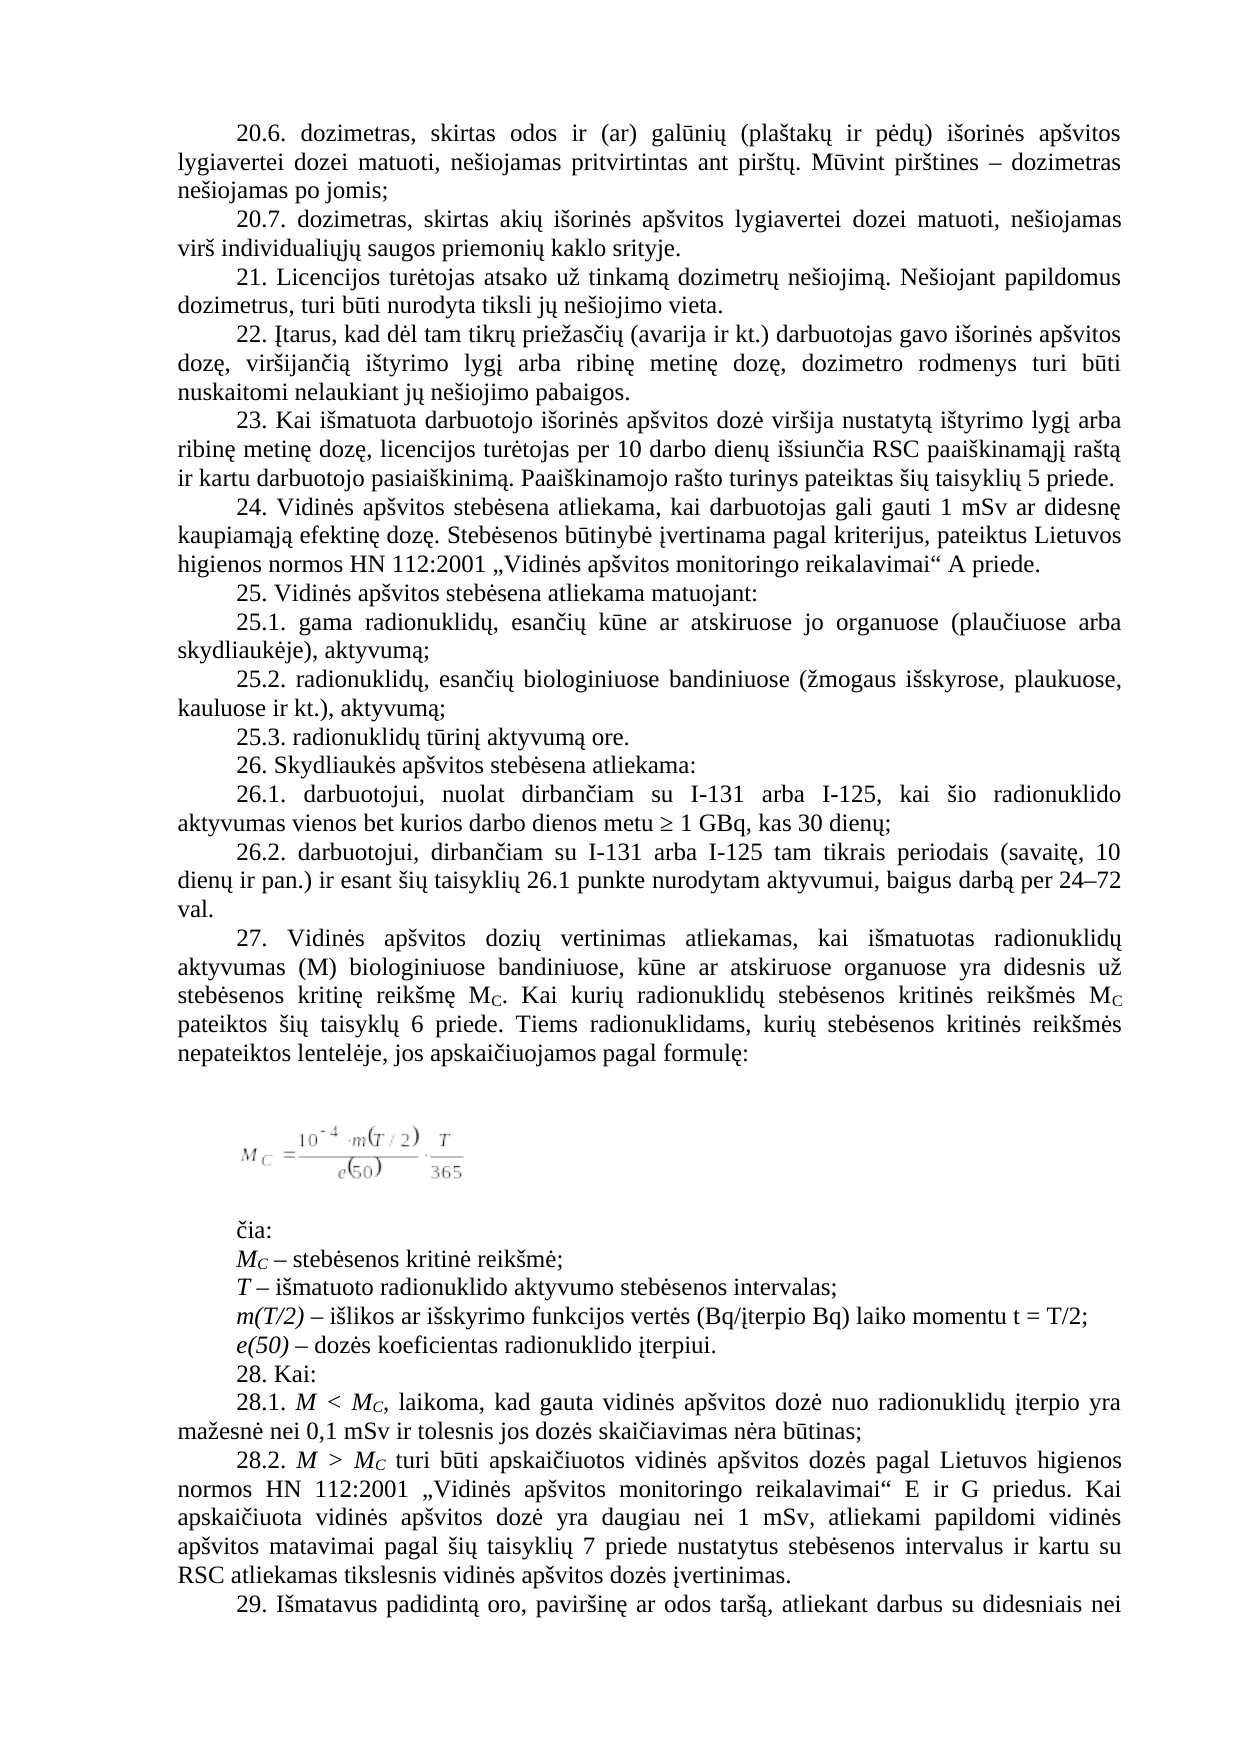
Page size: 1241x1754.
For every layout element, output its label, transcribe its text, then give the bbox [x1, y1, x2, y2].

text 23. Kai išmatuota darbuotojo išorinės apšvitos dozė viršija nustatytą ištyrimo lygį arba ribinę metinę dozę, licencijos turėtojas per 10 darbo dienų išsiunčia RSC paaiškinamąjį raštą ir kartu darbuotojo pasiaiškinimą. Paaiškinamojo rašto turinys pateiktas šių taisyklių 5 priede. [177, 406, 1122, 492]
text 25.3. radionuklidų tūrinį aktyvumą ore. [177, 722, 1122, 751]
text 22. Įtarus, kad dėl tam tikrų priežasčių (avarija ir kt.) darbuotojas gavo išorinės apšvitos dozę, viršijančią ištyrimo lygį arba ribinę metinę dozę, dozimetro rodmenys turi būti nuskaitomi nelaukiant jų nešiojimo pabaigos. [177, 319, 1122, 406]
text e(50) – dozės koeficientas radionuklido įterpiui. [177, 1330, 1122, 1359]
text 25.1. gama radionuklidų, esančių kūne ar atskiruose jo organuose (plaučiuose arba skydliaukėje), aktyvumą; [177, 607, 1122, 664]
text 26. Skydliaukės apšvitos stebėsena atliekama: [177, 751, 1122, 779]
text 24. Vidinės apšvitos stebėsena atliekama, kai darbuotojas gali gauti 1 mSv ar didesnę kaupiamąją efektinę dozę. Stebėsenos būtinybė įvertinama pagal kriterijus, pateiktus Lietuvos higienos normos HN 112:2001 „Vidinės apšvitos monitoringo reikalavimai“ A priede. [177, 492, 1122, 578]
text 20.7. dozimetras, skirtas akių išorinės apšvitos lygiavertei dozei matuoti, nešiojamas virš individualiųjų saugos priemonių kaklo srityje. [177, 204, 1122, 262]
text 26.2. darbuotojui, dirbančiam su I-131 arba I-125 tam tikrais periodais (savaitę, 10 dienų ir pan.) ir esant šių taisyklių 26.1 punkte nurodytam aktyvumui, baigus darbą per 24–72 val. [177, 837, 1122, 923]
text m(T/2) – išlikos ar išskyrimo funkcijos vertės (Bq/įterpio Bq) laiko momentu t = T/2; [177, 1301, 1122, 1330]
text 25.2. radionuklidų, esančių biologiniuose bandiniuose (žmogaus išskyrose, plaukuose, kauluose ir kt.), aktyvumą; [177, 664, 1122, 722]
text 20.6. dozimetras, skirtas odos ir (ar) galūnių (plaštakų ir pėdų) išorinės apšvitos lygiavertei dozei matuoti, nešiojamas pritvirtintas ant pirštų. Mūvint pirštines – dozimetras nešiojamas po jomis; [177, 118, 1122, 204]
text 28.1. M < MC, laikoma, kad gauta vidinės apšvitos dozė nuo radionuklidų įterpio yra mažesnė nei 0,1 mSv ir tolesnis jos dozės skaičiavimas nėra būtinas; [177, 1387, 1122, 1445]
text MC = (((10^-4) x m (T /2)) / e(50)) * (T / 365) [177, 1096, 1122, 1186]
text 28. Kai: [177, 1359, 1122, 1387]
text T – išmatuoto radionuklido aktyvumo stebėsenos intervalas; [177, 1272, 1122, 1301]
text 29. Išmatavus padidintą oro, paviršinę ar odos taršą, atliekant darbus su didesniais nei [177, 1589, 1122, 1617]
text 21. Licencijos turėtojas atsako už tinkamą dozimetrų nešiojimą. Nešiojant papildomus dozimetrus, turi būti nurodyta tiksli jų nešiojimo vieta. [177, 262, 1122, 319]
text MC – stebėsenos kritinė reikšmė; [177, 1244, 1122, 1272]
text 25. Vidinės apšvitos stebėsena atliekama matuojant: [177, 578, 1122, 607]
text 28.2. M > MC turi būti apskaičiuotos vidinės apšvitos dozės pagal Lietuvos higienos normos HN 112:2001 „Vidinės apšvitos monitoringo reikalavimai“ E ir G priedus. Kai apskaičiuota vidinės apšvitos dozė yra daugiau nei 1 mSv, atliekami papildomi vidinės apšvitos matavimai pagal šių taisyklių 7 priede nustatytus stebėsenos intervalus ir kartu su RSC atliekamas tikslesnis vidinės apšvitos dozės įvertinimas. [177, 1445, 1122, 1589]
text 27. Vidinės apšvitos dozių vertinimas atliekamas, kai išmatuotas radionuklidų aktyvumas (M) biologiniuose bandiniuose, kūne ar atskiruose organuose yra didesnis už stebėsenos kritinę reikšmę MC. Kai kurių radionuklidų stebėsenos kritinės reikšmės MC pateiktos šių taisyklų 6 priede. Tiems radionuklidams, kurių stebėsenos kritinės reikšmės nepateiktos lentelėje, jos apskaičiuojamos pagal formulę: [177, 923, 1122, 1067]
text 26.1. darbuotojui, nuolat dirbančiam su I-131 arba I-125, kai šio radionuklido aktyvumas vienos bet kurios darbo dienos metu ≥=> 1 GBq, kas 30 dienų; [177, 779, 1122, 837]
text čia: [177, 1215, 1122, 1244]
